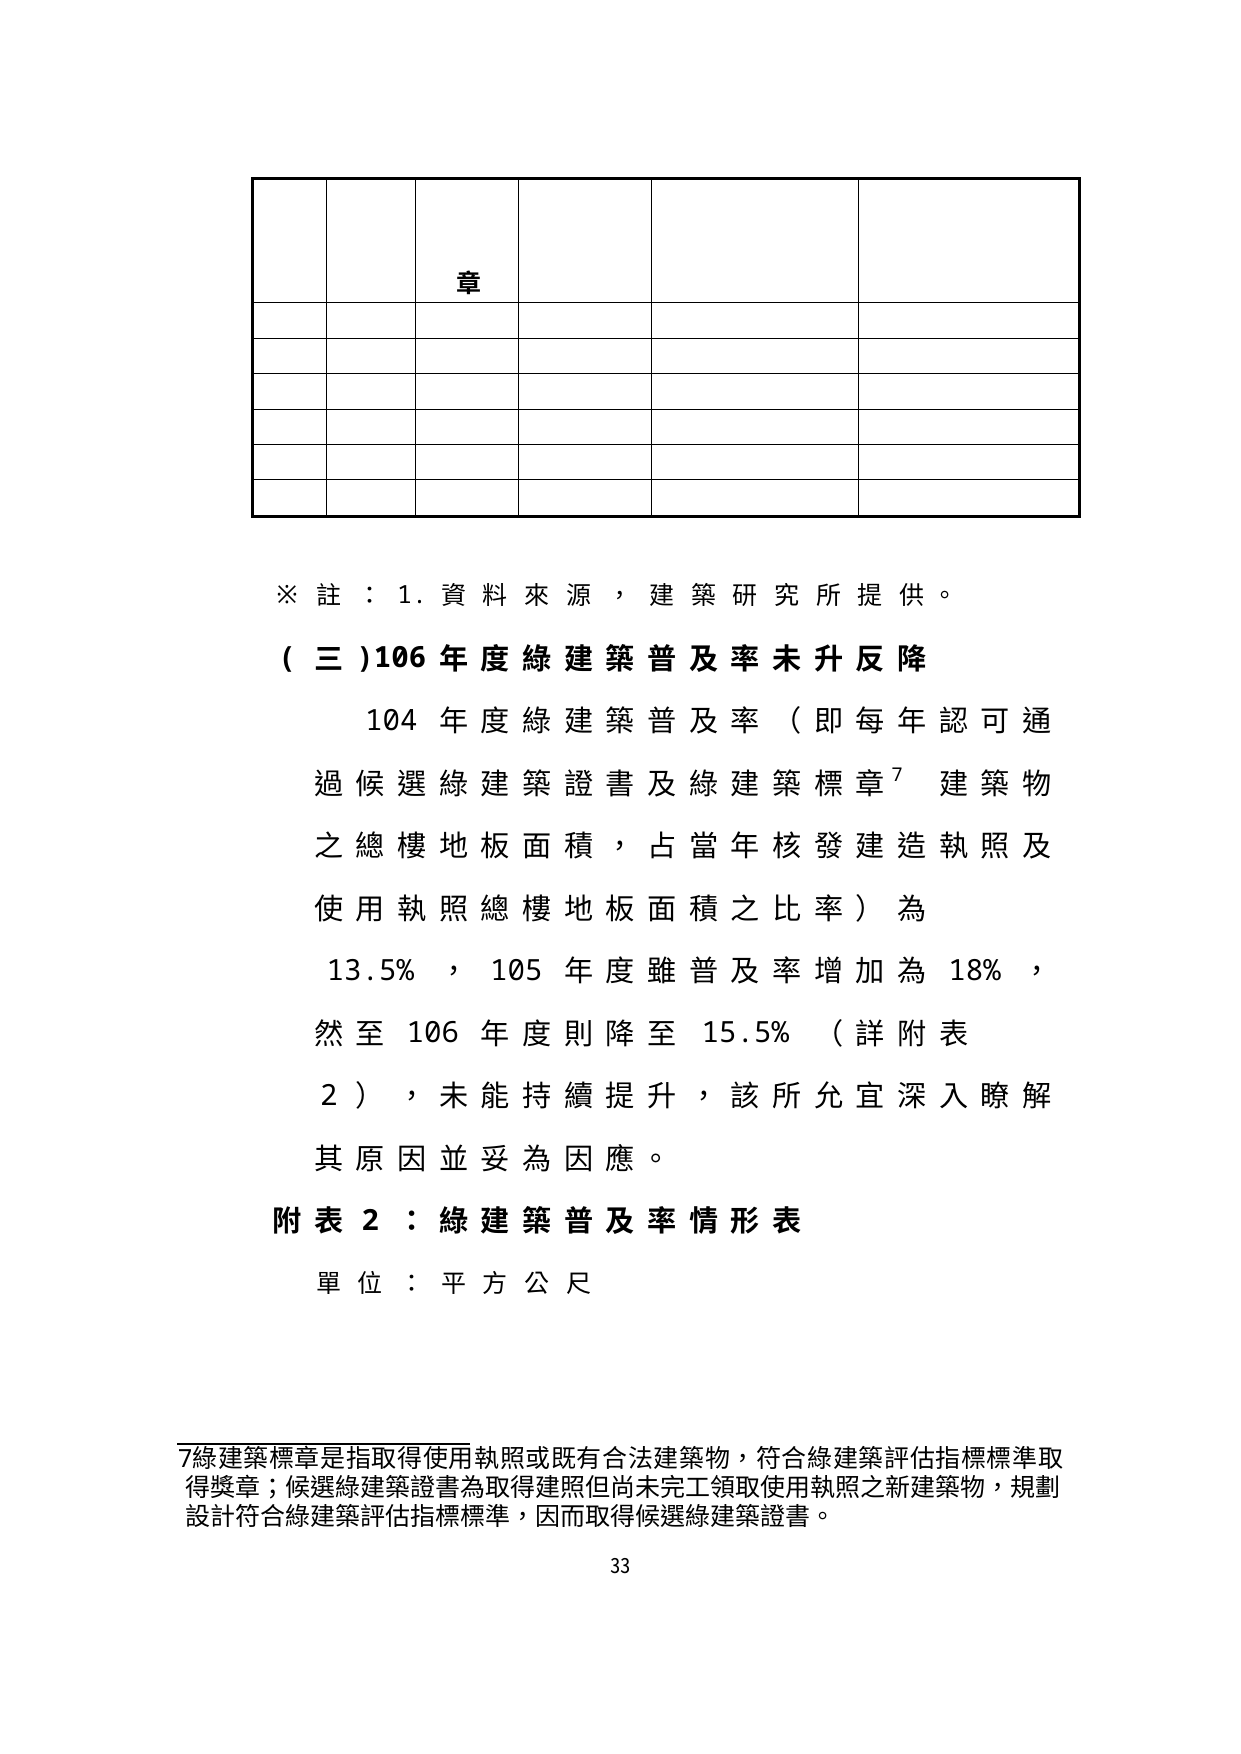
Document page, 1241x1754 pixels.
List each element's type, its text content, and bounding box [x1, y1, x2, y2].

table_cell 28,806 [519, 374, 651, 408]
text 104年度綠建築普及率（即每年認可通過候選綠建築證書及綠建築標章建築物之總樓地板面積，占當年核發建造執照及使用執照總樓地板面積之比率）為13.5%，105年度雖普及率增加為18%，然至106年度則降至15.5%（詳附表2），未能持續提升，該所允宜深入瞭解其原因並妥為因應。 [271, 677, 1058, 1177]
table_cell 279 [327, 410, 415, 444]
table_cell 1.49% [652, 480, 858, 515]
table_cell 1.34% [652, 445, 858, 479]
table_cell 0.78% [652, 303, 858, 338]
table_cell 316 [327, 445, 415, 479]
table_cell 5 [416, 374, 518, 408]
table_cell 203 [327, 374, 415, 408]
table_cell 0.12% [859, 480, 1078, 515]
text (三)106年度綠建築普及率未升反降 [242, 615, 1058, 677]
table_cell 335 [327, 480, 415, 515]
table_header [652, 180, 858, 302]
table_cell 7 [416, 303, 518, 338]
table_cell 28,014 [519, 339, 651, 373]
table_header [859, 180, 1078, 302]
table_cell 105 [254, 445, 326, 479]
table_cell 104 [254, 410, 326, 444]
table_cell 103 [254, 374, 326, 408]
table_cell 23,552 [519, 445, 651, 479]
table_cell 0.92% [652, 339, 858, 373]
table_header [519, 180, 651, 302]
table_cell 9 [416, 410, 518, 444]
table_header [254, 180, 326, 302]
table_cell 26,903 [519, 303, 651, 338]
table_cell 101 [254, 303, 326, 338]
text 附表2：綠建築普及率情形表 單位：平方公尺 [242, 1177, 1058, 1302]
table_cell 0.97% [652, 410, 858, 444]
table_cell 28,837 [519, 410, 651, 444]
table_cell 14 [416, 445, 518, 479]
table_cell 102 [254, 339, 326, 373]
table_cell 0.70% [652, 374, 858, 408]
table_header [327, 180, 415, 302]
table_cell 0.01% [859, 339, 1078, 373]
table_cell 0.03% [859, 303, 1078, 338]
table_cell 0.02% [859, 374, 1078, 408]
table_cell 2 [416, 339, 518, 373]
text ※註：1.資料來源，建築研究所提供。 [183, 552, 1058, 615]
table_cell 0.06% [859, 445, 1078, 479]
text 綠建築標章是指取得使用執照或既有合法建築物，符合綠建築評估指標標準取得獎章；候選綠建築證書為取得建照但尚未完工領取使用執照之新建築物，規劃設計符合綠建築評估指標標準，因而取得候選綠建築證書。 [177, 1444, 1063, 1532]
table_cell 27 [416, 480, 518, 515]
table_cell 209 [327, 303, 415, 338]
table_cell 106 [254, 480, 326, 515]
table_cell 259 [327, 339, 415, 373]
table_cell 0.03% [859, 410, 1078, 444]
table_header 章 [416, 180, 518, 302]
table_cell 22,506 [519, 480, 651, 515]
